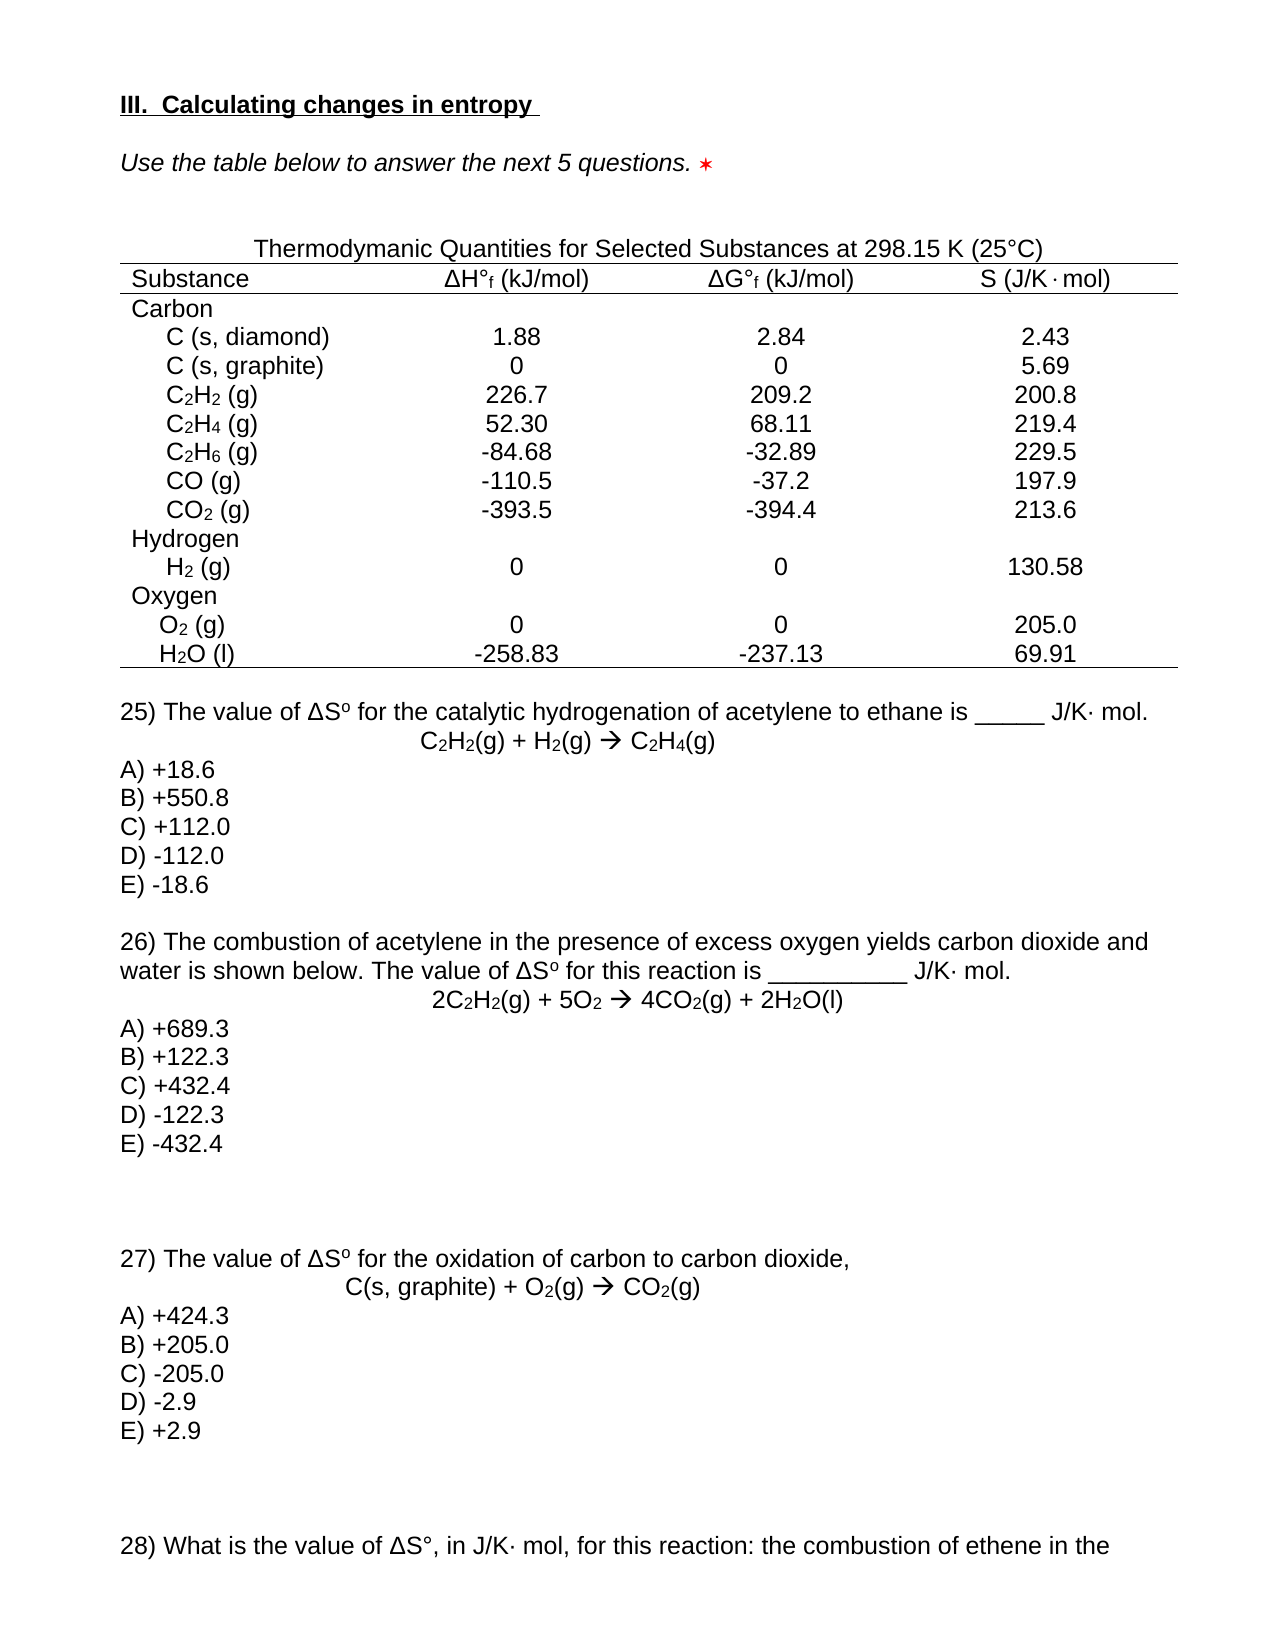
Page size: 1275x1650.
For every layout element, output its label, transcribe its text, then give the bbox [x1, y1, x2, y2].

table_cell 68.11 [649, 409, 913, 437]
table_cell [384, 524, 649, 552]
table_cell C (s, diamond) [120, 322, 384, 351]
text C) +112.0 [120, 812, 1155, 841]
table_cell 0 [384, 552, 649, 581]
table_cell 209.2 [649, 380, 913, 408]
table_cell CO2 (g) [120, 495, 384, 523]
table_header Thermodymanic Quantities for Selected Substances at 298.15 K (25°C) [120, 234, 1177, 263]
table_cell 197.9 [913, 466, 1177, 495]
text E) -432.4 [120, 1128, 1155, 1157]
table_cell 205.0 [913, 610, 1177, 638]
text 28) What is the value of ΔS°, in J/K∙ mol, for this reaction: the combustion of ethene in the [120, 1531, 1155, 1560]
table_cell [384, 581, 649, 610]
table_cell S (J/Kmol) [913, 264, 1177, 292]
table_cell C2H4 (g) [120, 409, 384, 437]
table_cell [913, 294, 1177, 322]
text C) -205.0 [120, 1359, 1155, 1387]
table_cell -394.4 [649, 495, 913, 523]
table_cell -258.83 [384, 639, 649, 667]
table_cell -37.2 [649, 466, 913, 495]
table_cell 213.6 [913, 495, 1177, 523]
table_cell ΔG°f (kJ/mol) [649, 264, 913, 292]
text B) +550.8 [120, 783, 1155, 812]
text 26) The combustion of acetylene in the presence of excess oxygen yields carbon dioxide and water is shown below. The value of ΔSo for this reaction is __________ J/K∙ mol. [120, 927, 1155, 985]
table_cell O2 (g) [120, 610, 384, 638]
text A) +18.6 [120, 755, 1155, 783]
table_cell 69.91 [913, 639, 1177, 667]
text C(s, graphite) + O2(g)  CO2(g) [270, 1272, 1155, 1301]
table_cell CO (g) [120, 466, 384, 495]
table_cell Substance [120, 264, 384, 292]
table_cell [649, 524, 913, 552]
table_cell 200.8 [913, 380, 1177, 408]
table_cell C2H2 (g) [120, 380, 384, 408]
table_cell 229.5 [913, 437, 1177, 466]
table_cell -237.13 [649, 639, 913, 667]
table_cell 219.4 [913, 409, 1177, 437]
table_cell ΔH°f (kJ/mol) [384, 264, 649, 292]
text B) +205.0 [120, 1330, 1155, 1359]
table_cell 226.7 [384, 380, 649, 408]
text E) +2.9 [120, 1416, 1155, 1445]
text C2H2(g) + H2(g)  C2H4(g) [345, 726, 1155, 755]
text D) -112.0 [120, 841, 1155, 870]
text A) +424.3 [120, 1301, 1155, 1330]
text 25) The value of ΔSo for the catalytic hydrogenation of acetylene to ethane is _____ J/K∙ mol. [120, 697, 1155, 726]
table_cell H2 (g) [120, 552, 384, 581]
text B) +122.3 [120, 1042, 1155, 1071]
table_cell 0 [649, 552, 913, 581]
table_cell 0 [649, 610, 913, 638]
table_cell 0 [384, 610, 649, 638]
table_cell 1.88 [384, 322, 649, 351]
table_cell 52.30 [384, 409, 649, 437]
text D) -2.9 [120, 1387, 1155, 1416]
table_cell -393.5 [384, 495, 649, 523]
table_cell Carbon [120, 294, 384, 322]
table_cell [913, 524, 1177, 552]
table_cell 0 [384, 351, 649, 380]
text Use the table below to answer the next 5 questions.  [120, 147, 1155, 176]
text 27) The value of ΔSo for the oxidation of carbon to carbon dioxide, [120, 1243, 1155, 1272]
table_cell 5.69 [913, 351, 1177, 380]
table_cell C (s, graphite) [120, 351, 384, 380]
table_cell -84.68 [384, 437, 649, 466]
table_cell -110.5 [384, 466, 649, 495]
table_cell 2.43 [913, 322, 1177, 351]
table_cell 0 [649, 351, 913, 380]
text A) +689.3 [120, 1013, 1155, 1042]
text III. Calculating changes in entropy [120, 90, 1155, 119]
text E) -18.6 [120, 870, 1155, 898]
text D) -122.3 [120, 1100, 1155, 1128]
table_cell 130.58 [913, 552, 1177, 581]
text C) +432.4 [120, 1071, 1155, 1100]
table_cell H2O (l) [120, 639, 384, 667]
table_cell C2H6 (g) [120, 437, 384, 466]
text 2C2H2(g) + 5O2  4CO2(g) + 2H2O(l) [120, 985, 1155, 1013]
table_cell [649, 581, 913, 610]
table_cell Oxygen [120, 581, 384, 610]
table_cell [649, 294, 913, 322]
table_cell [384, 294, 649, 322]
table_cell 2.84 [649, 322, 913, 351]
table_cell Hydrogen [120, 524, 384, 552]
table_cell -32.89 [649, 437, 913, 466]
table_cell [913, 581, 1177, 610]
